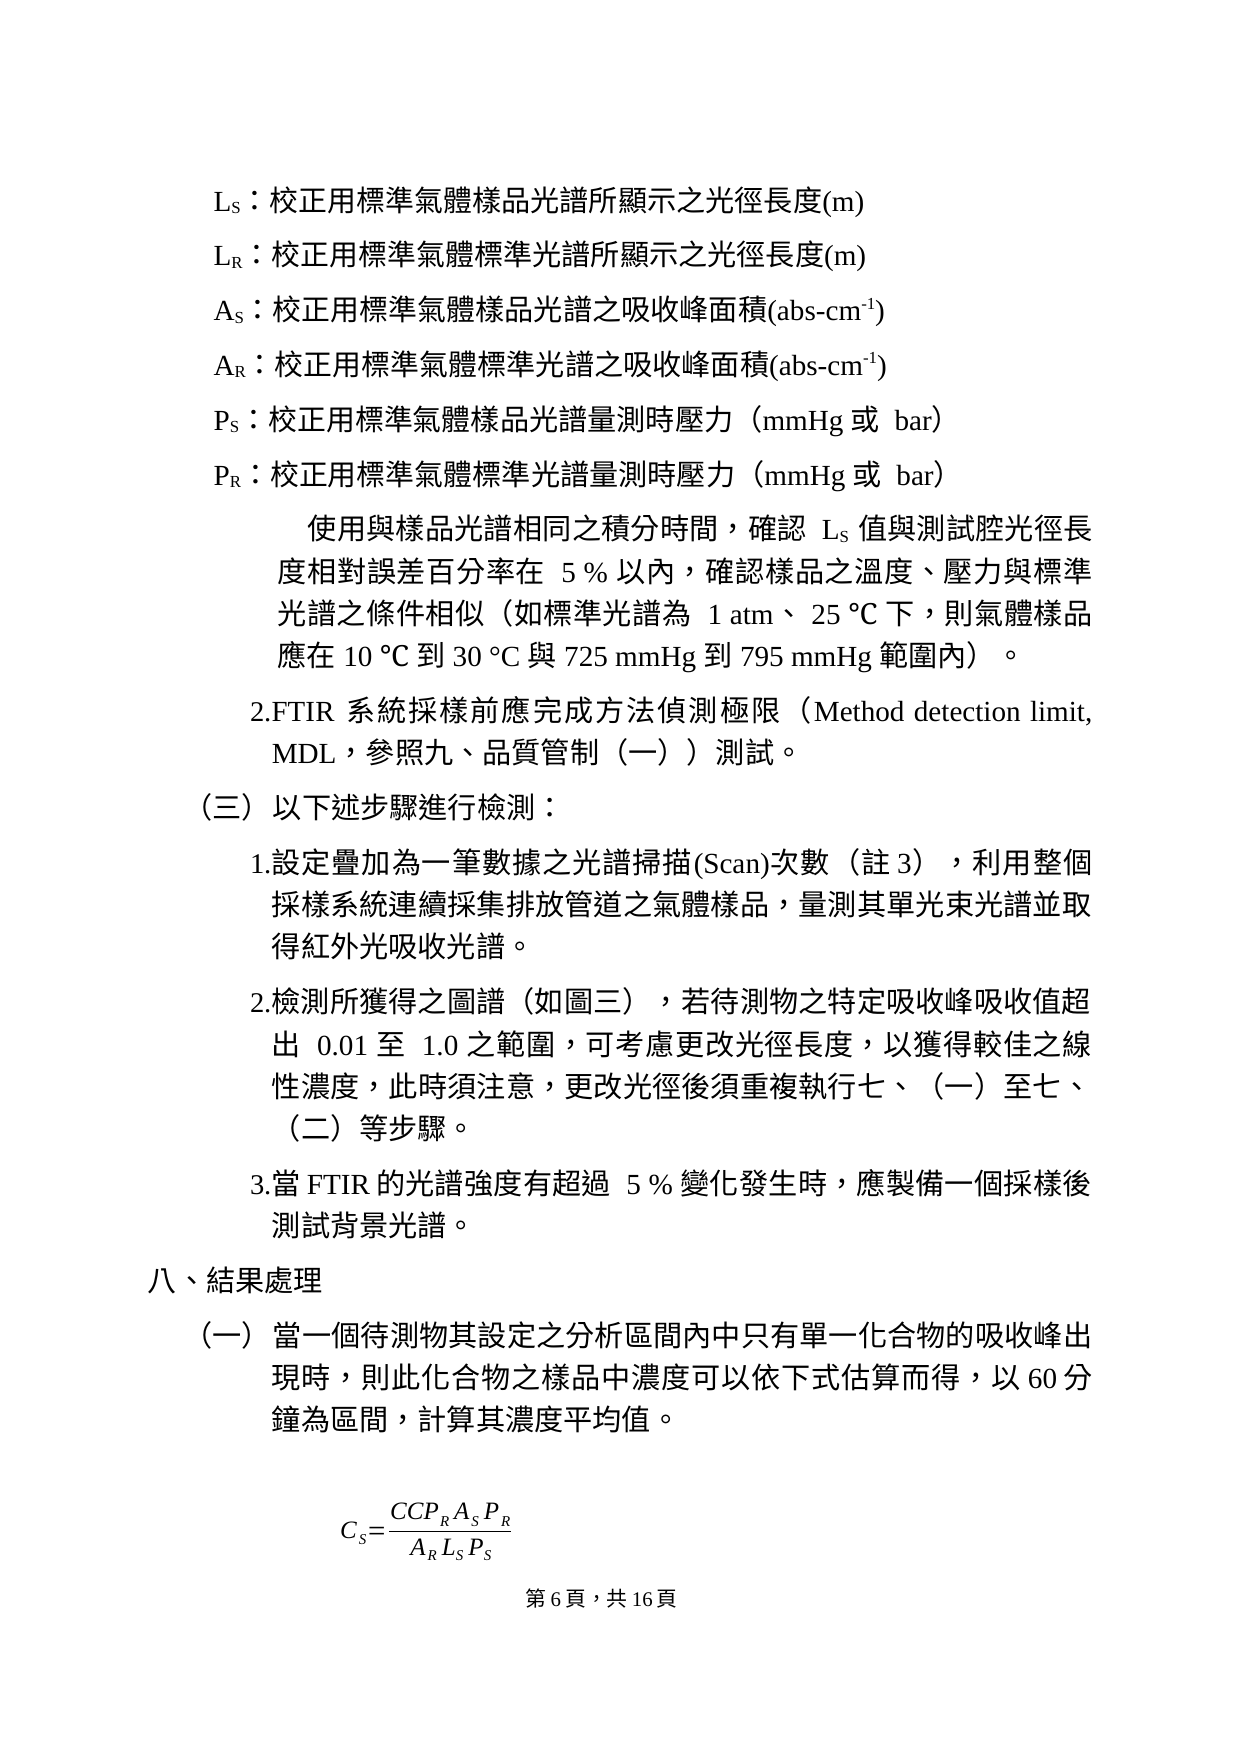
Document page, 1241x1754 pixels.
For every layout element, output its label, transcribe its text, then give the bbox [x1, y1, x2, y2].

list 當FTIR的光譜強度有超過 5 % 變化發生時，應製備一個採樣後測試背景光譜。 [250, 1161, 1093, 1245]
list 當一個待測物其設定之分析區間內中只有單一化合物的吸收峰出現時，則此化合物之樣品中濃度可以依下式估算而得，以60分鐘為區間，計算其濃度平均值。 [183, 1312, 1093, 1439]
text 使用與樣品光譜相同之積分時間，確認 LS 值與測試腔光徑長度相對誤差百分率在 5 % 以內，確認樣品之溫度、壓力與標準光譜之條件相似（如標準光譜為 1 atm、 25 ℃ 下，則氣體樣品應在 10 ℃ 到 30 °C 與 725 mmHg 到 795 mmHg 範圍內）。 [277, 506, 1093, 675]
text AS：校正用標準氣體樣品光譜之吸收峰面積(abs-cm-1) [148, 287, 1093, 329]
text LR：校正用標準氣體標準光譜所顯示之光徑長度(m) [148, 232, 1093, 274]
list FTIR 系統採樣前應完成方法偵測極限（Method detection limit, MDL，參照九、品質管制（一））測試。 [250, 688, 1093, 772]
text PS：校正用標準氣體樣品光譜量測時壓力（mmHg 或 bar） [148, 396, 1093, 439]
list 檢測所獲得之圖譜（如圖三），若待測物之特定吸收峰吸收值超出 0.01 至 1.0 之範圍，可考慮更改光徑長度，以獲得較佳之線性濃度，此時須注意，更改光徑後須重複執行七、（一）至七、（二）等步驟。 [250, 979, 1093, 1148]
list 設定疊加為一筆數據之光譜掃描(Scan)次數（註3），利用整個採樣系統連續採集排放管道之氣體樣品，量測其單光束光譜並取得紅外光吸收光譜。 [250, 839, 1093, 966]
text PR：校正用標準氣體標準光譜量測時壓力（mmHg 或 bar） [148, 451, 1093, 493]
text AR：校正用標準氣體標準光譜之吸收峰面積(abs-cm-1) [148, 342, 1093, 384]
list 以下述步驟進行檢測： [183, 785, 1093, 827]
list 結果處理 [148, 1258, 1093, 1300]
text LS：校正用標準氣體樣品光譜所顯示之光徑長度(m) [148, 177, 1093, 219]
